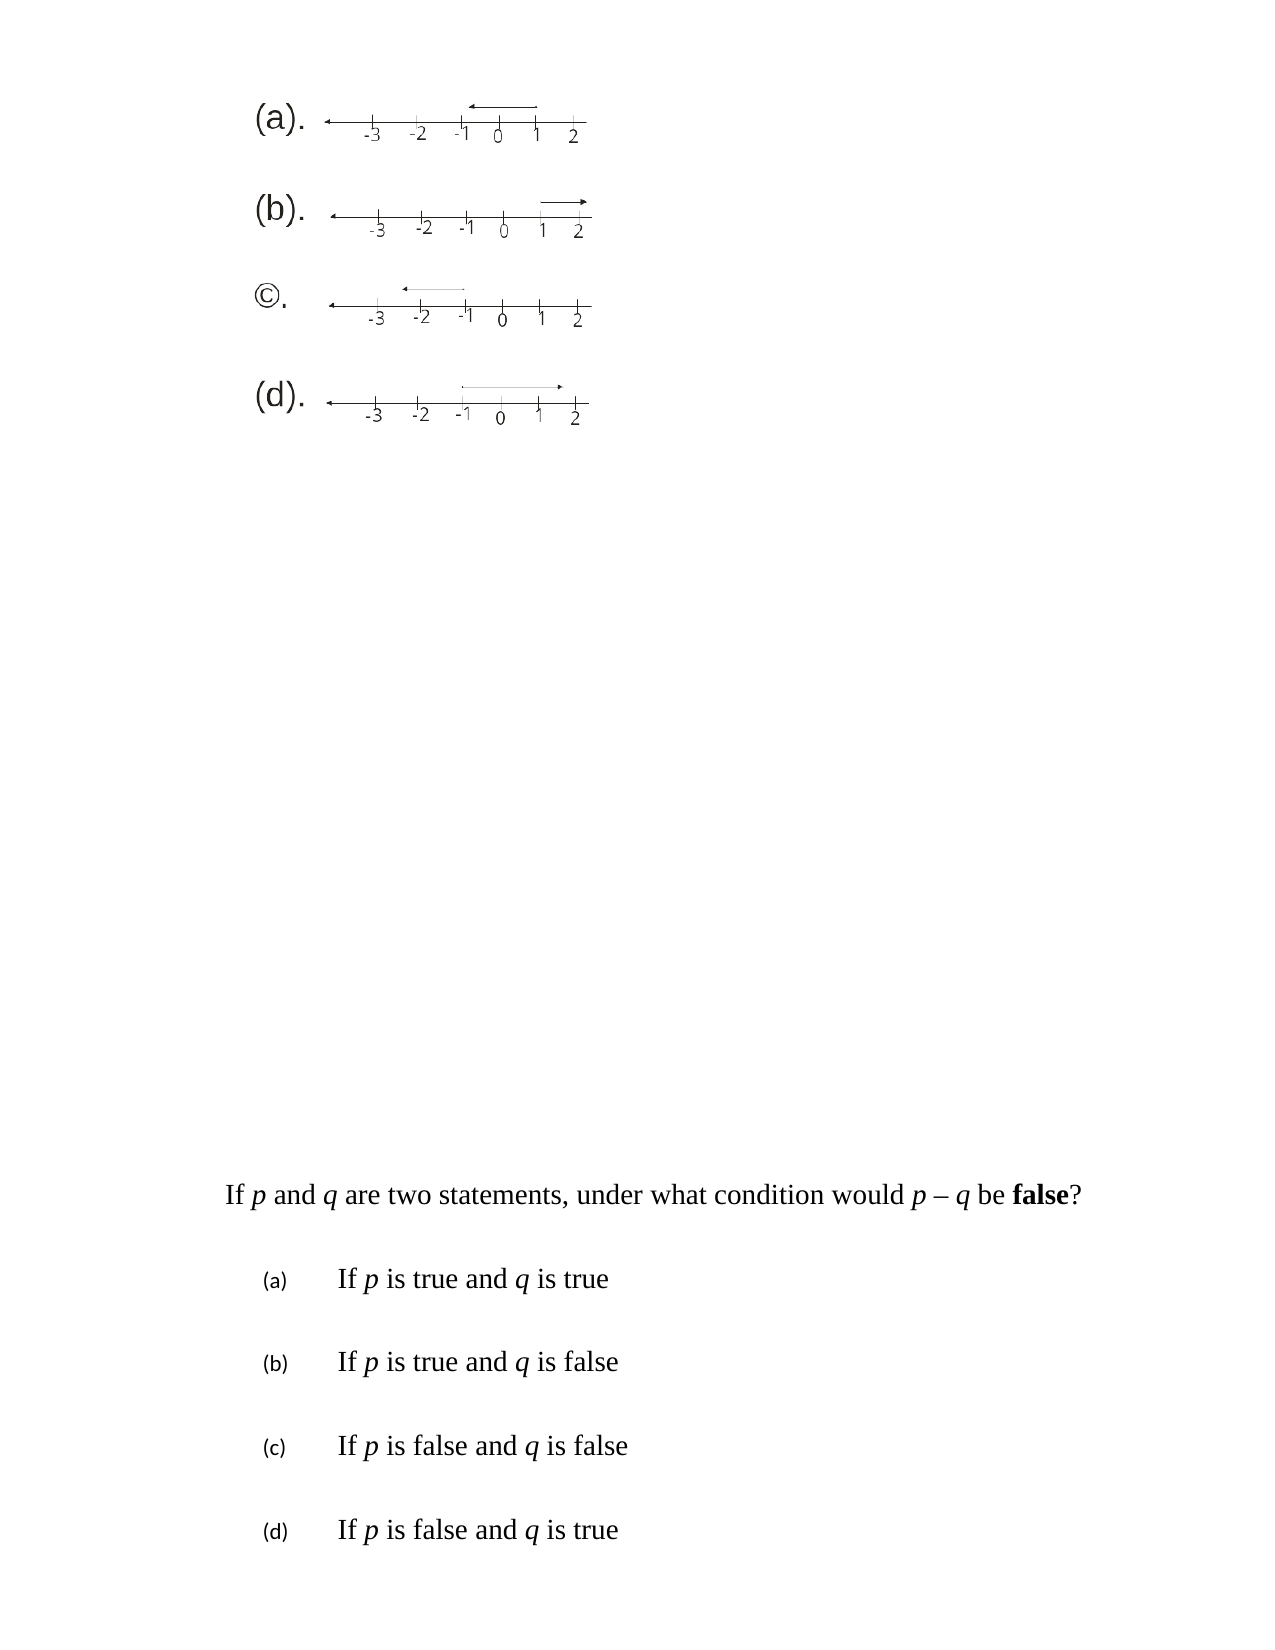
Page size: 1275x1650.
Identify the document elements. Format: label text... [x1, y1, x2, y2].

list If p is true and q is true [262, 1261, 1125, 1294]
list If p is true and q is false [262, 1344, 1125, 1378]
list If p is false and q is false [262, 1428, 1125, 1462]
list If p and q are two statements, under what condition would p – q be false? [225, 976, 1125, 1211]
list If p is false and q is true [262, 1512, 1125, 1546]
